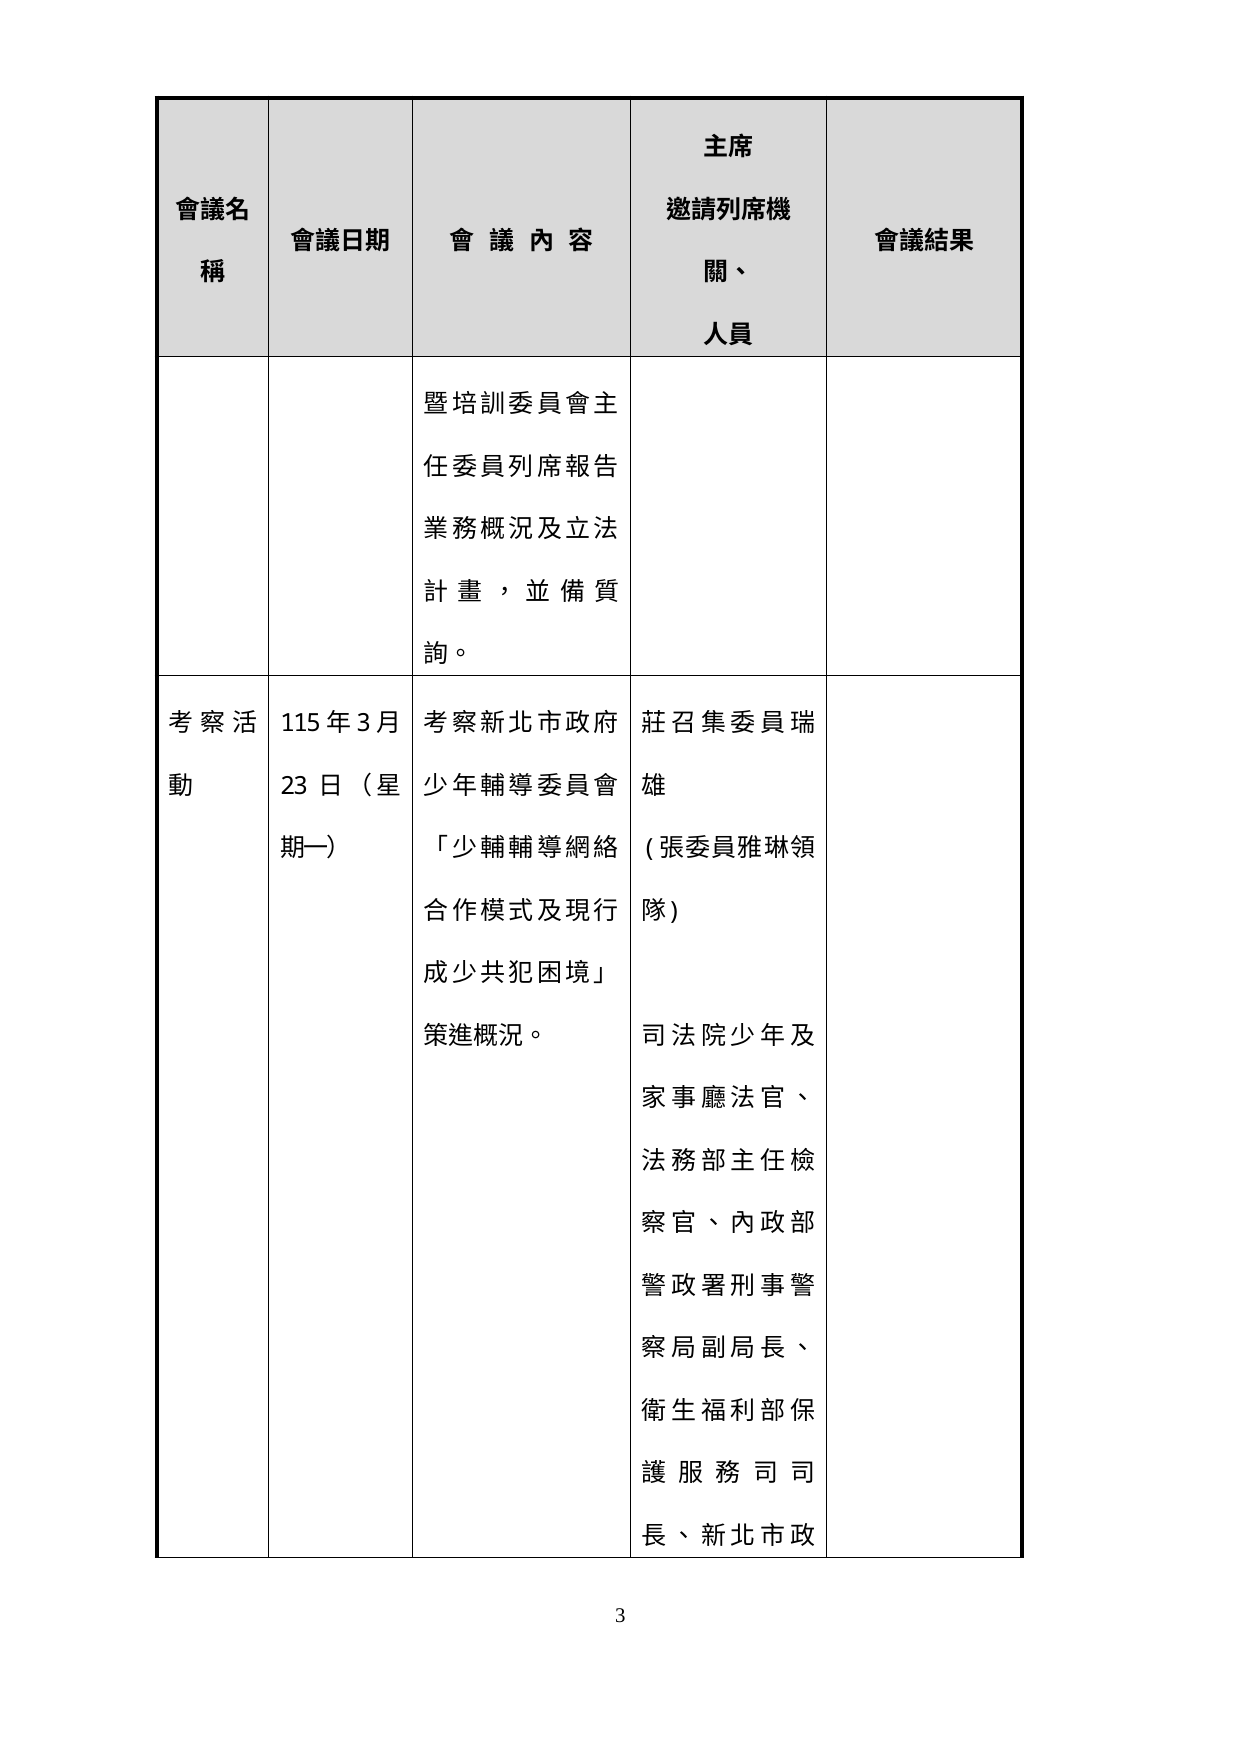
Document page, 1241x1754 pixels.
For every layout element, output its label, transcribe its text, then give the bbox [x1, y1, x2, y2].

table_cell 暨培訓委員會主任委員列席報告業務概況及立法計畫，並備質詢。 [413, 357, 630, 675]
table_cell [827, 357, 1020, 675]
table_header 會議內容 [413, 100, 630, 356]
table_cell [159, 357, 268, 675]
table_header 會議結果 [827, 100, 1020, 356]
table_cell 莊召集委員瑞雄 (張委員雅琳領隊) 司法院少年及家事廳法官、法務部主任檢察官、內政部警政署刑事警察局副局長、衛生福利部保護服務司司長、新北市政 [631, 676, 826, 1557]
table_cell 115年3月23日（星期一） [269, 676, 412, 1557]
table_header 會議日期 [269, 100, 412, 356]
table_cell [827, 676, 1020, 1557]
table_cell [269, 357, 412, 675]
table_cell 考察活動 [159, 676, 268, 1557]
table_header 會議名稱 [159, 100, 268, 356]
table_cell 考察新北市政府少年輔導委員會「少輔輔導網絡合作模式及現行成少共犯困境」策進概況。 [413, 676, 630, 1557]
table_header 主席 邀請列席機關、 人員 [631, 100, 826, 356]
table_cell [631, 357, 826, 675]
